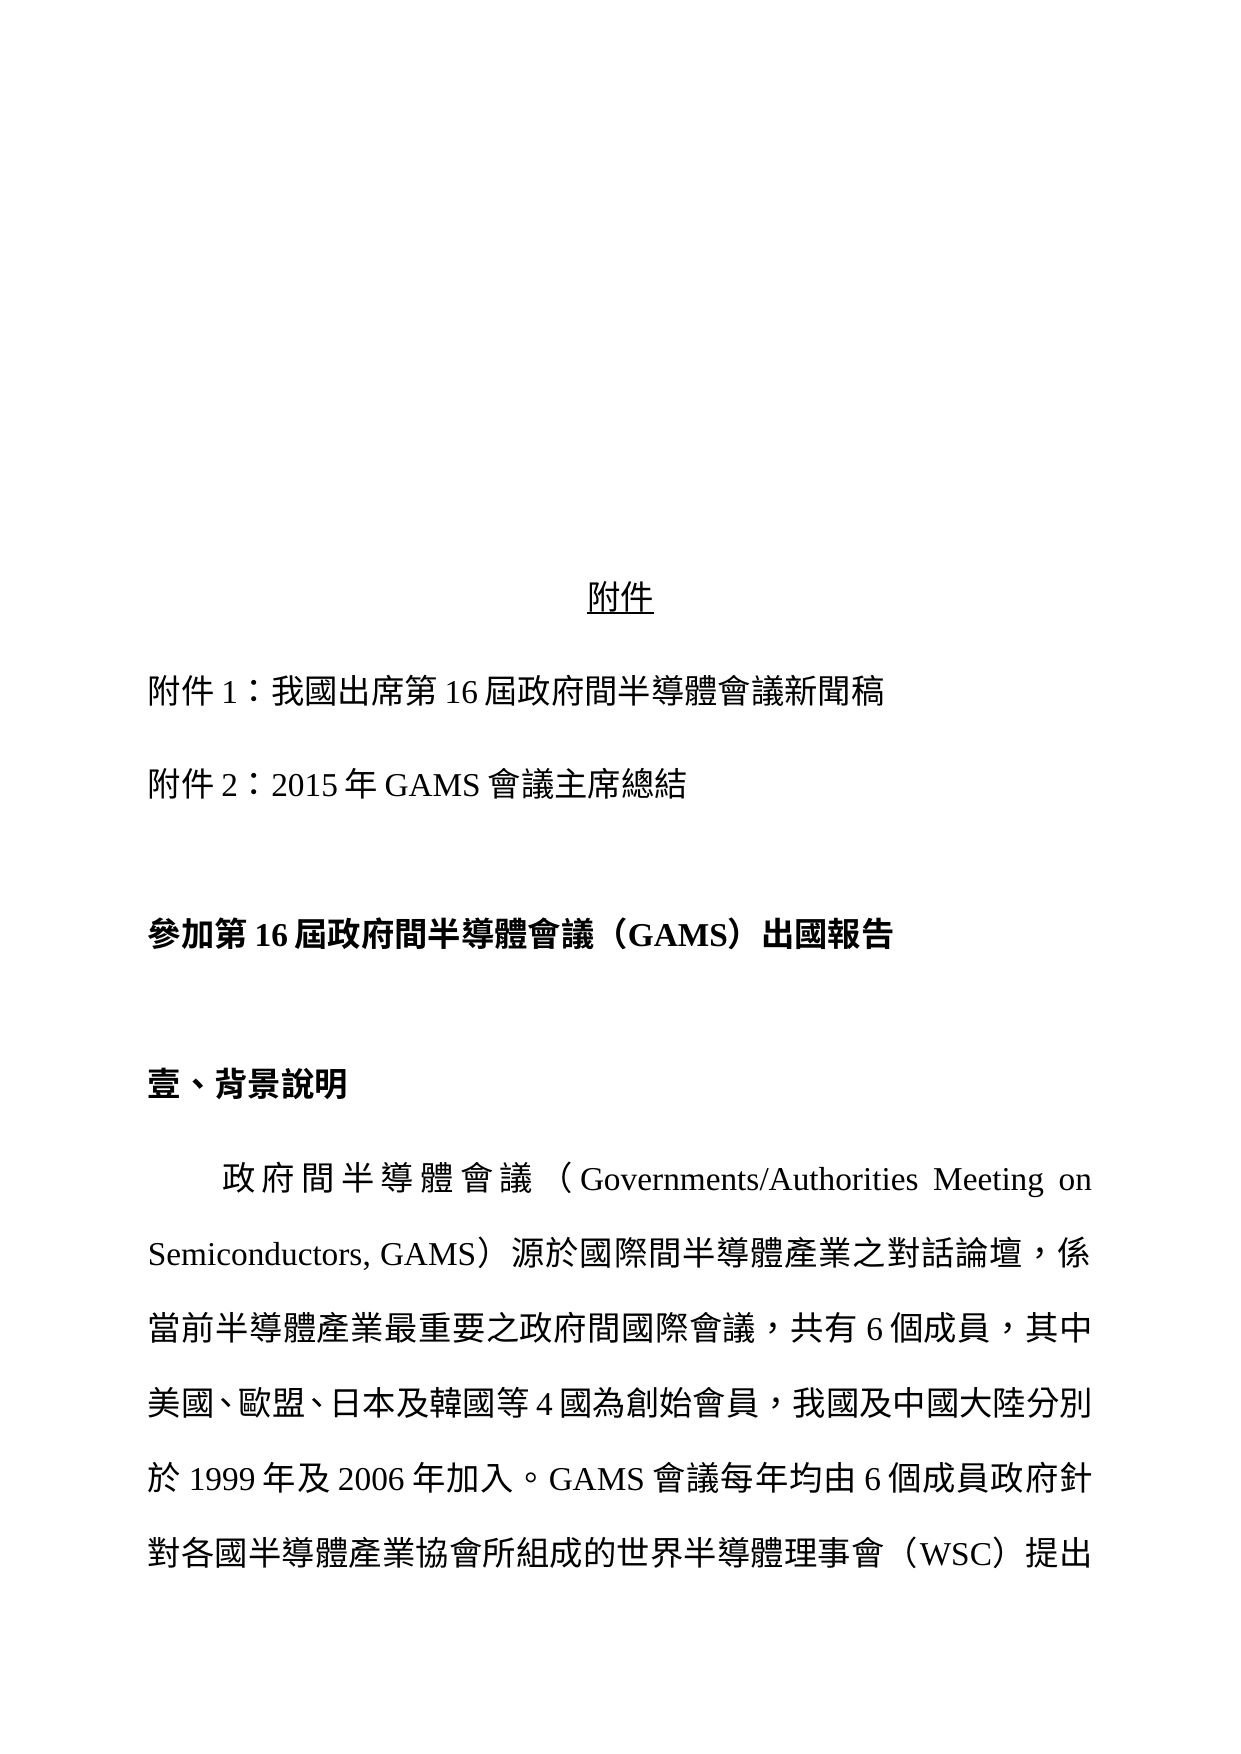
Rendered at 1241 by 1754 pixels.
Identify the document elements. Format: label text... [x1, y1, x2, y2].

text 附件1：我國出席第16屆政府間半導體會議新聞稿 [148, 651, 1092, 726]
text 附件2：2015年GAMS會議主席總結 [148, 745, 1092, 820]
text 政府間半導體會議（Governments/Authorities Meeting on Semiconductors, GAMS）源於國際間半導體產業之對話論壇，係當前半導體產業最重要之政府間國際會議，共有6個成員，其中美國、歐盟、日本及韓國等4國為創始會員，我國及中國大陸分別於1999年及2006年加入。GAMS會議每年均由6個成員政府針對各國半導體產業協會所組成的世界半導體理事會（WSC）提出之各項建言逐一研商回應；會議之目的，係期望透過此一對話機制，達到協助解決半導體產業經營所遭遇的困難、排除貿易障礙，並進一步推動有利產業發展的公平競爭環境。 [148, 1138, 1092, 1588]
text 附件 [148, 557, 1092, 632]
text 壹、背景說明 [148, 1045, 1092, 1120]
text 參加第16屆政府間半導體會議（GAMS）出國報告 [148, 895, 1092, 970]
